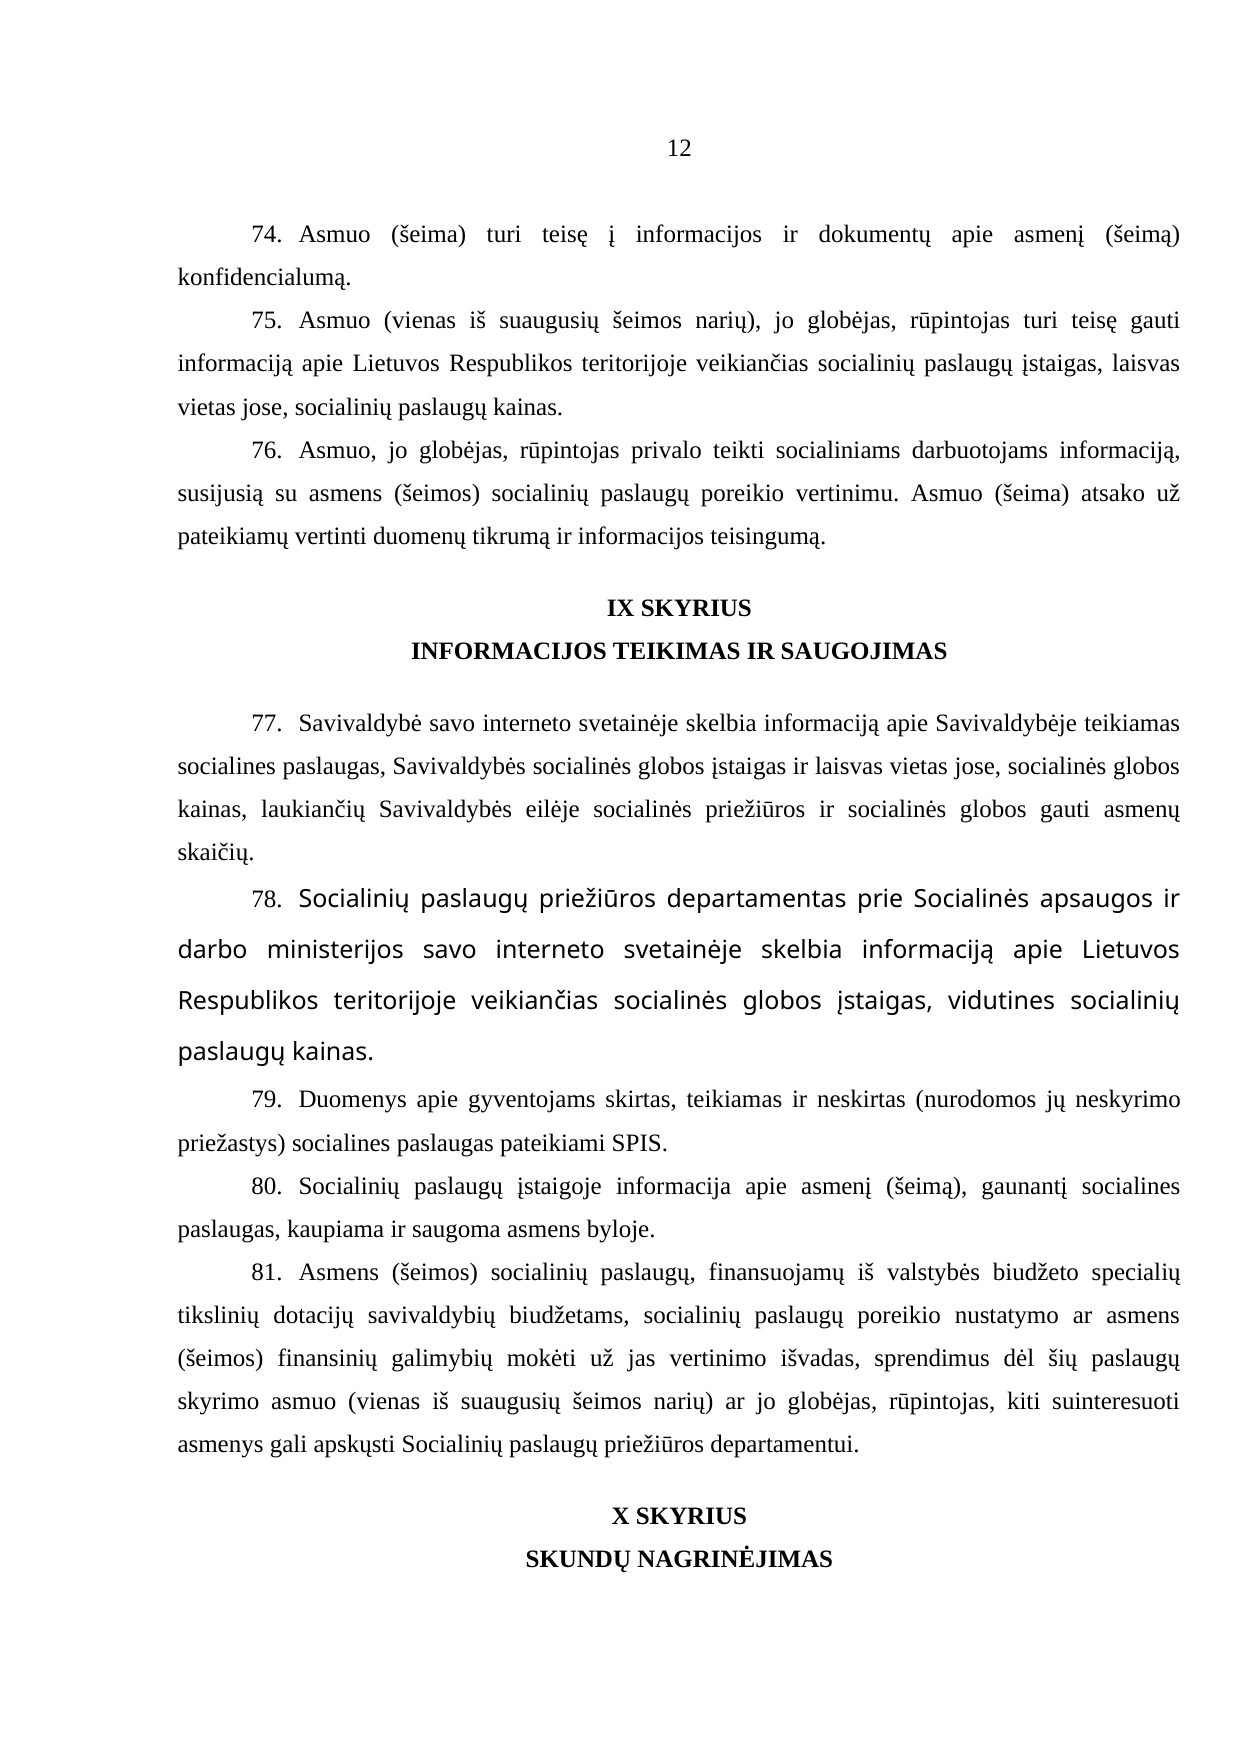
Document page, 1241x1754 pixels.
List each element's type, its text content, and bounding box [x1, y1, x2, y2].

text 81. Asmens (šeimos) socialinių paslaugų, finansuojamų iš valstybės biudžeto specialių tikslinių dotacijų savivaldybių biudžetams, socialinių paslaugų poreikio nustatymo ar asmens (šeimos) finansinių galimybių mokėti už jas vertinimo išvadas, sprendimus dėl šių paslaugų skyrimo asmuo (vienas iš suaugusių šeimos narių) ar jo globėjas, rūpintojas, kiti suinteresuoti asmenys gali apskųsti Socialinių paslaugų priežiūros departamentui. [177, 1257, 1181, 1458]
text 78. Socialinių paslaugų priežiūros departamentas prie Socialinės apsaugos ir darbo ministerijos savo interneto svetainėje skelbia informaciją apie Lietuvos Respublikos teritorijoje veikiančias socialinės globos įstaigas, vidutines socialinių paslaugų kainas. [177, 880, 1181, 1068]
text 76. Asmuo, jo globėjas, rūpintojas privalo teikti socialiniams darbuotojams informaciją, susijusią su asmens (šeimos) socialinių paslaugų poreikio vertinimu. Asmuo (šeima) atsako už pateikiamų vertinti duomenų tikrumą ir informacijos teisingumą. [177, 435, 1181, 550]
text 77. Savivaldybė savo interneto svetainėje skelbia informaciją apie Savivaldybėje teikiamas socialines paslaugas, Savivaldybės socialinės globos įstaigas ir laisvas vietas jose, socialinės globos kainas, laukiančių Savivaldybės eilėje socialinės priežiūros ir socialinės globos gauti asmenų skaičių. [177, 708, 1181, 866]
text X SKYRIUS SKUNDŲ NAGRINĖJIMAS [177, 1501, 1181, 1573]
text 80. Socialinių paslaugų įstaigoje informacija apie asmenį (šeimą), gaunantį socialines paslaugas, kaupiama ir saugoma asmens byloje. [177, 1171, 1181, 1243]
text IX SKYRIUS INFORMACIJOS TEIKIMAS IR SAUGOJIMAS [177, 593, 1181, 665]
text 74. Asmuo (šeima) turi teisę į informacijos ir dokumentų apie asmenį (šeimą) konfidencialumą. [177, 219, 1181, 291]
text 75. Asmuo (vienas iš suaugusių šeimos narių), jo globėjas, rūpintojas turi teisę gauti informaciją apie Lietuvos Respublikos teritorijoje veikiančias socialinių paslaugų įstaigas, laisvas vietas jose, socialinių paslaugų kainas. [177, 305, 1181, 420]
text 79. Duomenys apie gyventojams skirtas, teikiamas ir neskirtas (nurodomos jų neskyrimo priežastys) socialines paslaugas pateikiami SPIS. [177, 1084, 1181, 1156]
